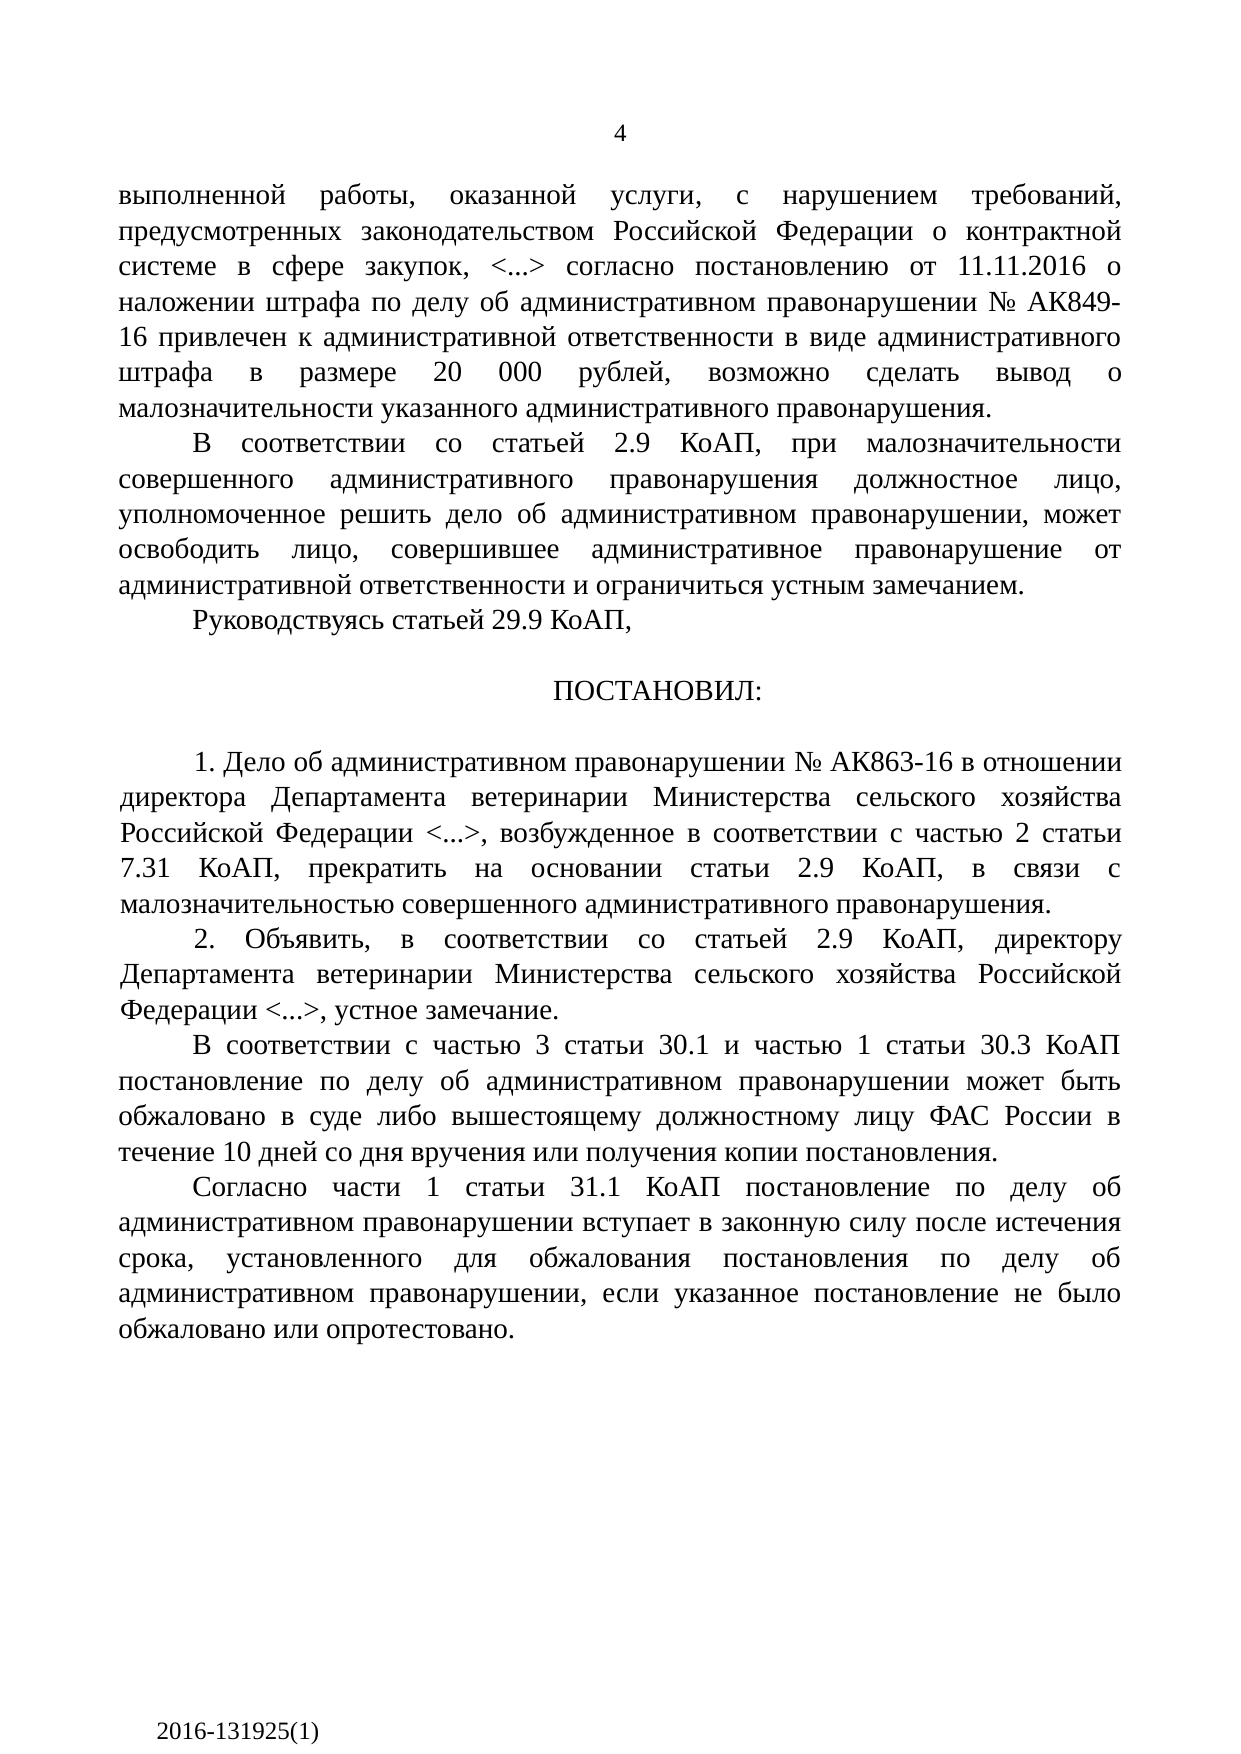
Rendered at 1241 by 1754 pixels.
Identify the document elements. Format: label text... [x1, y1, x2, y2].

text выполненной работы, оказанной услуги, с нарушением требований, предусмотренных законодательством Российской Федерации о контрактной системе в сфере закупок, <...> согласно постановлению от 11.11.2016 о наложении штрафа по делу об административном правонарушении № АК849-16 привлечен к административной ответственности в виде административного штрафа в размере 20 000 рублей, возможно сделать вывод о малозначительности указанного административного правонарушения. [118, 176, 1122, 424]
text 1. Дело об административном правонарушении № АК863-16 в отношении директора Департамента ветеринарии Министерства сельского хозяйства Российской Федерации <...>, возбужденное в соответствии с частью 2 статьи 7.31 КоАП, прекратить на основании статьи 2.9 КоАП, в связи с малозначительностью совершенного административного правонарушения. [120, 743, 1122, 920]
text Согласно части 1 статьи 31.1 КоАП постановление по делу об административном правонарушении вступает в законную силу после истечения срока, установленного для обжалования постановления по делу об административном правонарушении, если указанное постановление не было обжаловано или опротестовано. [118, 1168, 1122, 1345]
text Руководствуясь статьей 29.9 КоАП, [118, 601, 1122, 637]
text В соответствии со статьей 2.9 КоАП, при малозначительности совершенного административного правонарушения должностное лицо, уполномоченное решить дело об административном правонарушении, может освободить лицо, совершившее административное правонарушение от административной ответственности и ограничиться устным замечанием. [118, 424, 1122, 601]
text В соответствии с частью 3 статьи 30.1 и частью 1 статьи 30.3 КоАП постановление по делу об административном правонарушении может быть обжаловано в суде либо вышестоящему должностному лицу ФАС России в течение 10 дней со дня вручения или получения копии постановления. [118, 1026, 1122, 1168]
text ПОСТАНОВИЛ: [118, 672, 1122, 708]
text 2. Объявить, в соответствии со статьей 2.9 КоАП, директору Департамента ветеринарии Министерства сельского хозяйства Российской Федерации <...>, устное замечание. [120, 920, 1122, 1026]
